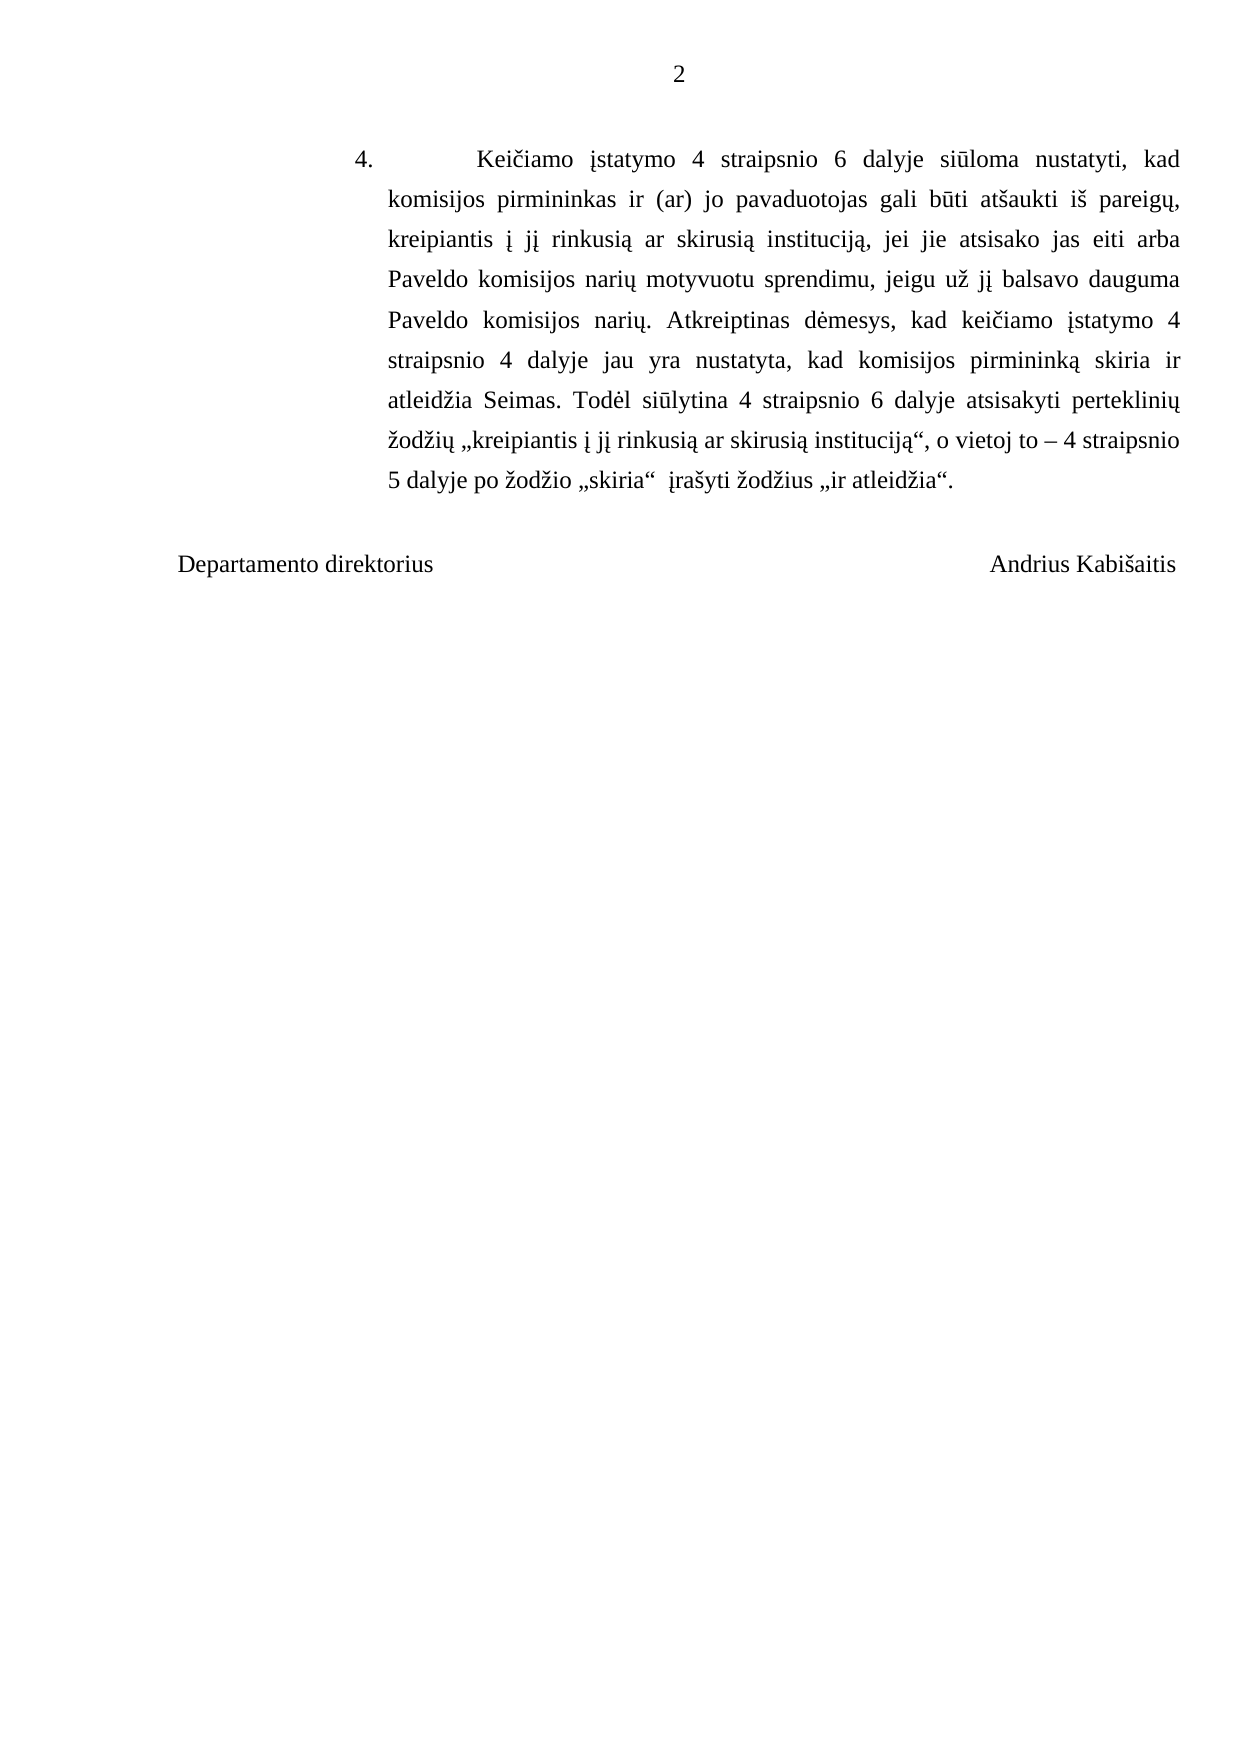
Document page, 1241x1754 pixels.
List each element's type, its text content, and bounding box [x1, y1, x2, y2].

list Keičiamo įstatymo 4 straipsnio 6 dalyje siūloma nustatyti, kad komisijos pirmininkas ir (ar) jo pavaduotojas gali būti atšaukti iš pareigų, kreipiantis į jį rinkusią ar skirusią instituciją, jei jie atsisako jas eiti arba Paveldo komisijos narių motyvuotu sprendimu, jeigu už jį balsavo dauguma Paveldo komisijos narių. Atkreiptinas dėmesys, kad keičiamo įstatymo 4 straipsnio 4 dalyje jau yra nustatyta, kad komisijos pirmininką skiria ir atleidžia Seimas. Todėl siūlytina 4 straipsnio 6 dalyje atsisakyti perteklinių žodžių „kreipiantis į jį rinkusią ar skirusią instituciją“, o vietoj to – 4 straipsnio 5 dalyje po žodžio „skiria“ įrašyti žodžius „ir atleidžia“. [266, 144, 1181, 494]
text Departamento direktorius Andrius Kabišaitis [177, 549, 1181, 578]
